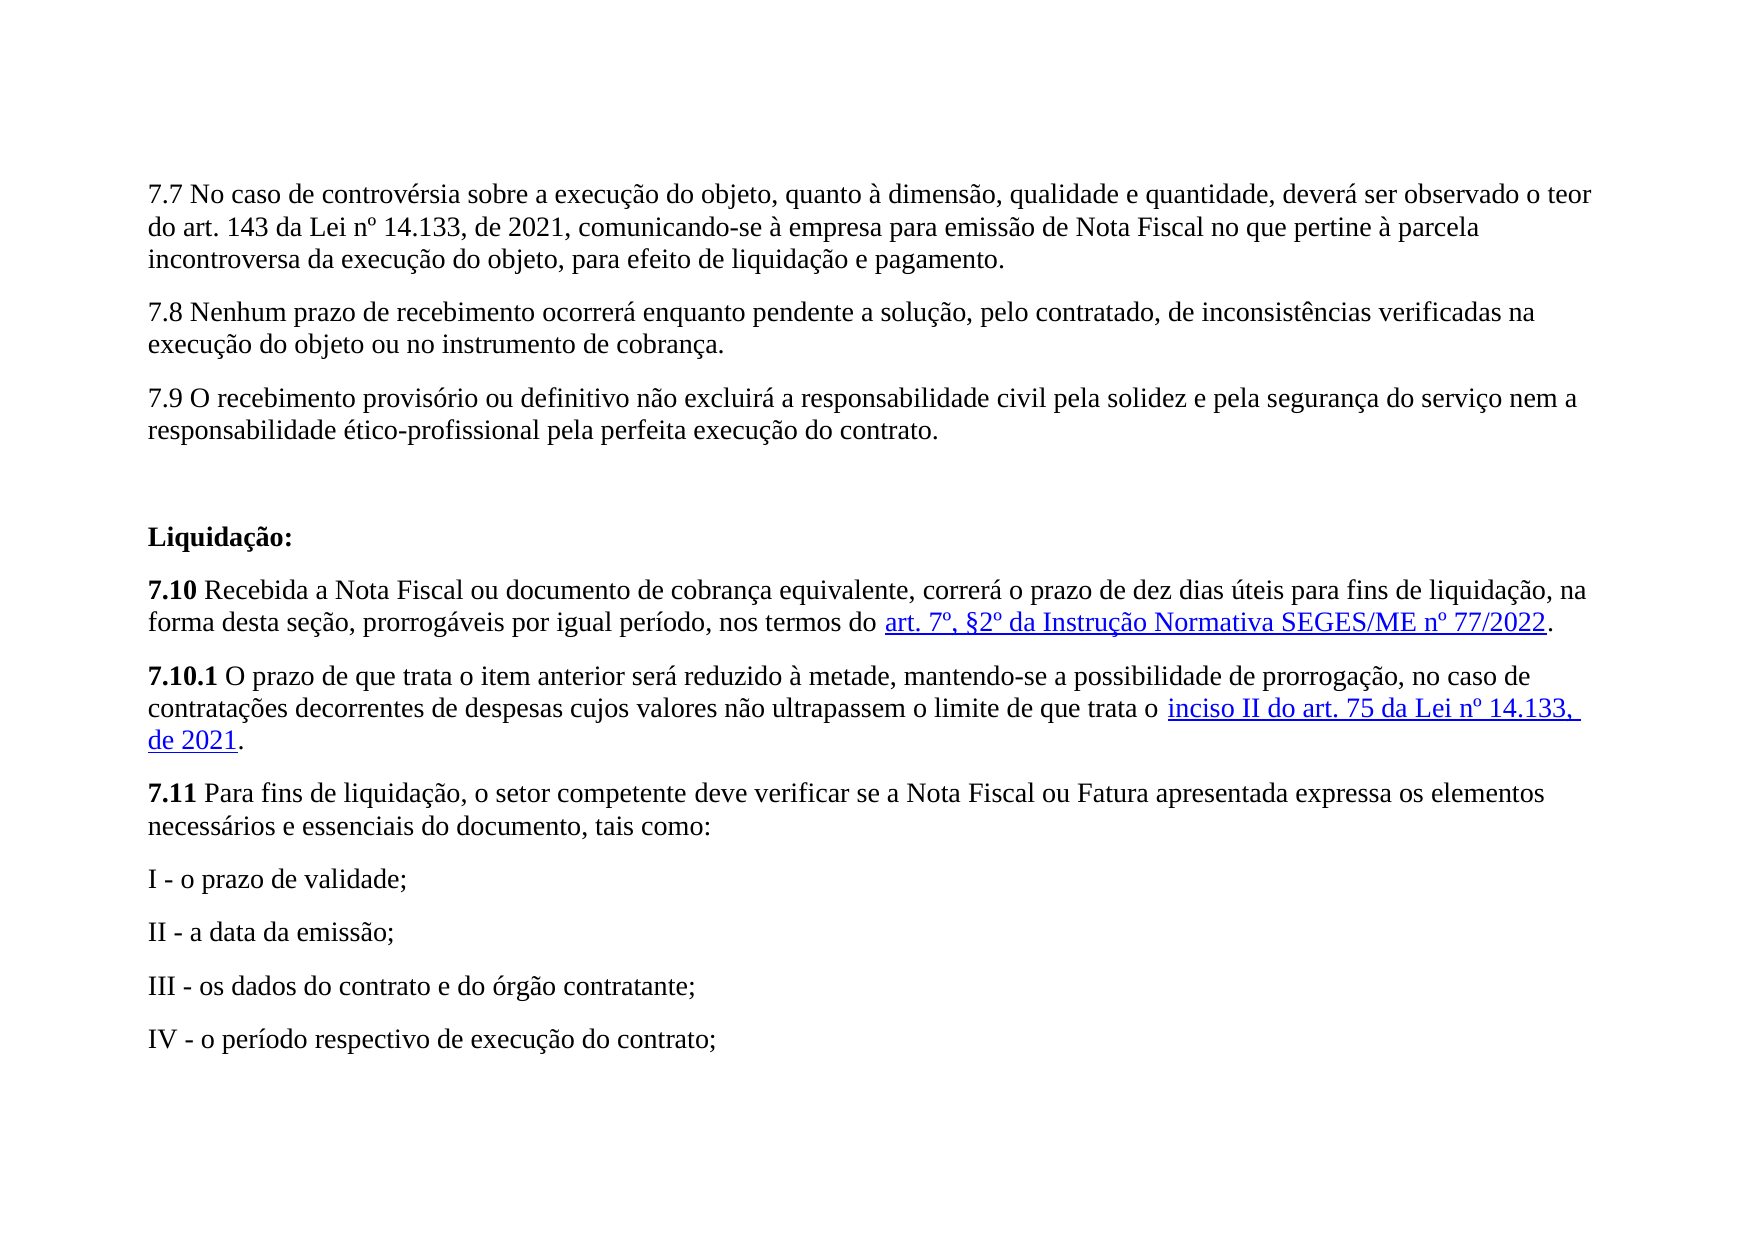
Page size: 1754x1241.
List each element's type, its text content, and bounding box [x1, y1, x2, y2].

text II - a data da emissão; [148, 915, 1606, 948]
text IV - o período respectivo de execução do contrato; [148, 1022, 1606, 1054]
text 7.10.1 O prazo de que trata o item anterior será reduzido à metade, mantendo-se a possibilidade de prorrogação, no caso de contratações decorrentes de despesas cujos valores não ultrapassem o limite de que trata o inciso II do art. 75 da Lei nº 14.133, de 2021. [148, 658, 1606, 756]
text 7.11 Para fins de liquidação, o setor competente deve verificar se a Nota Fiscal ou Fatura apresentada expressa os elementos necessários e essenciais do documento, tais como: [148, 777, 1606, 841]
text 7.7 No caso de controvérsia sobre a execução do objeto, quanto à dimensão, qualidade e quantidade, deverá ser observado o teor do art. 143 da Lei nº 14.133, de 2021, comunicando-se à empresa para emissão de Nota Fiscal no que pertine à parcela incontroversa da execução do objeto, para efeito de liquidação e pagamento. [148, 177, 1606, 274]
text Liquidação: [148, 520, 1606, 552]
text 7.8 Nenhum prazo de recebimento ocorrerá enquanto pendente a solução, pelo contratado, de inconsistências verificadas na execução do objeto ou no instrumento de cobrança. [148, 295, 1606, 360]
text 7.10 Recebida a Nota Fiscal ou documento de cobrança equivalente, correrá o prazo de dez dias úteis para fins de liquidação, na forma desta seção, prorrogáveis por igual período, nos termos do art. 7º, §2º da Instrução Normativa SEGES/ME nº 77/2022. [148, 573, 1606, 638]
text 7.9 O recebimento provisório ou definitivo não excluirá a responsabilidade civil pela solidez e pela segurança do serviço nem a responsabilidade ético-profissional pela perfeita execução do contrato. [148, 381, 1606, 446]
text III - os dados do contrato e do órgão contratante; [148, 969, 1606, 1001]
text I - o prazo de validade; [148, 862, 1606, 894]
